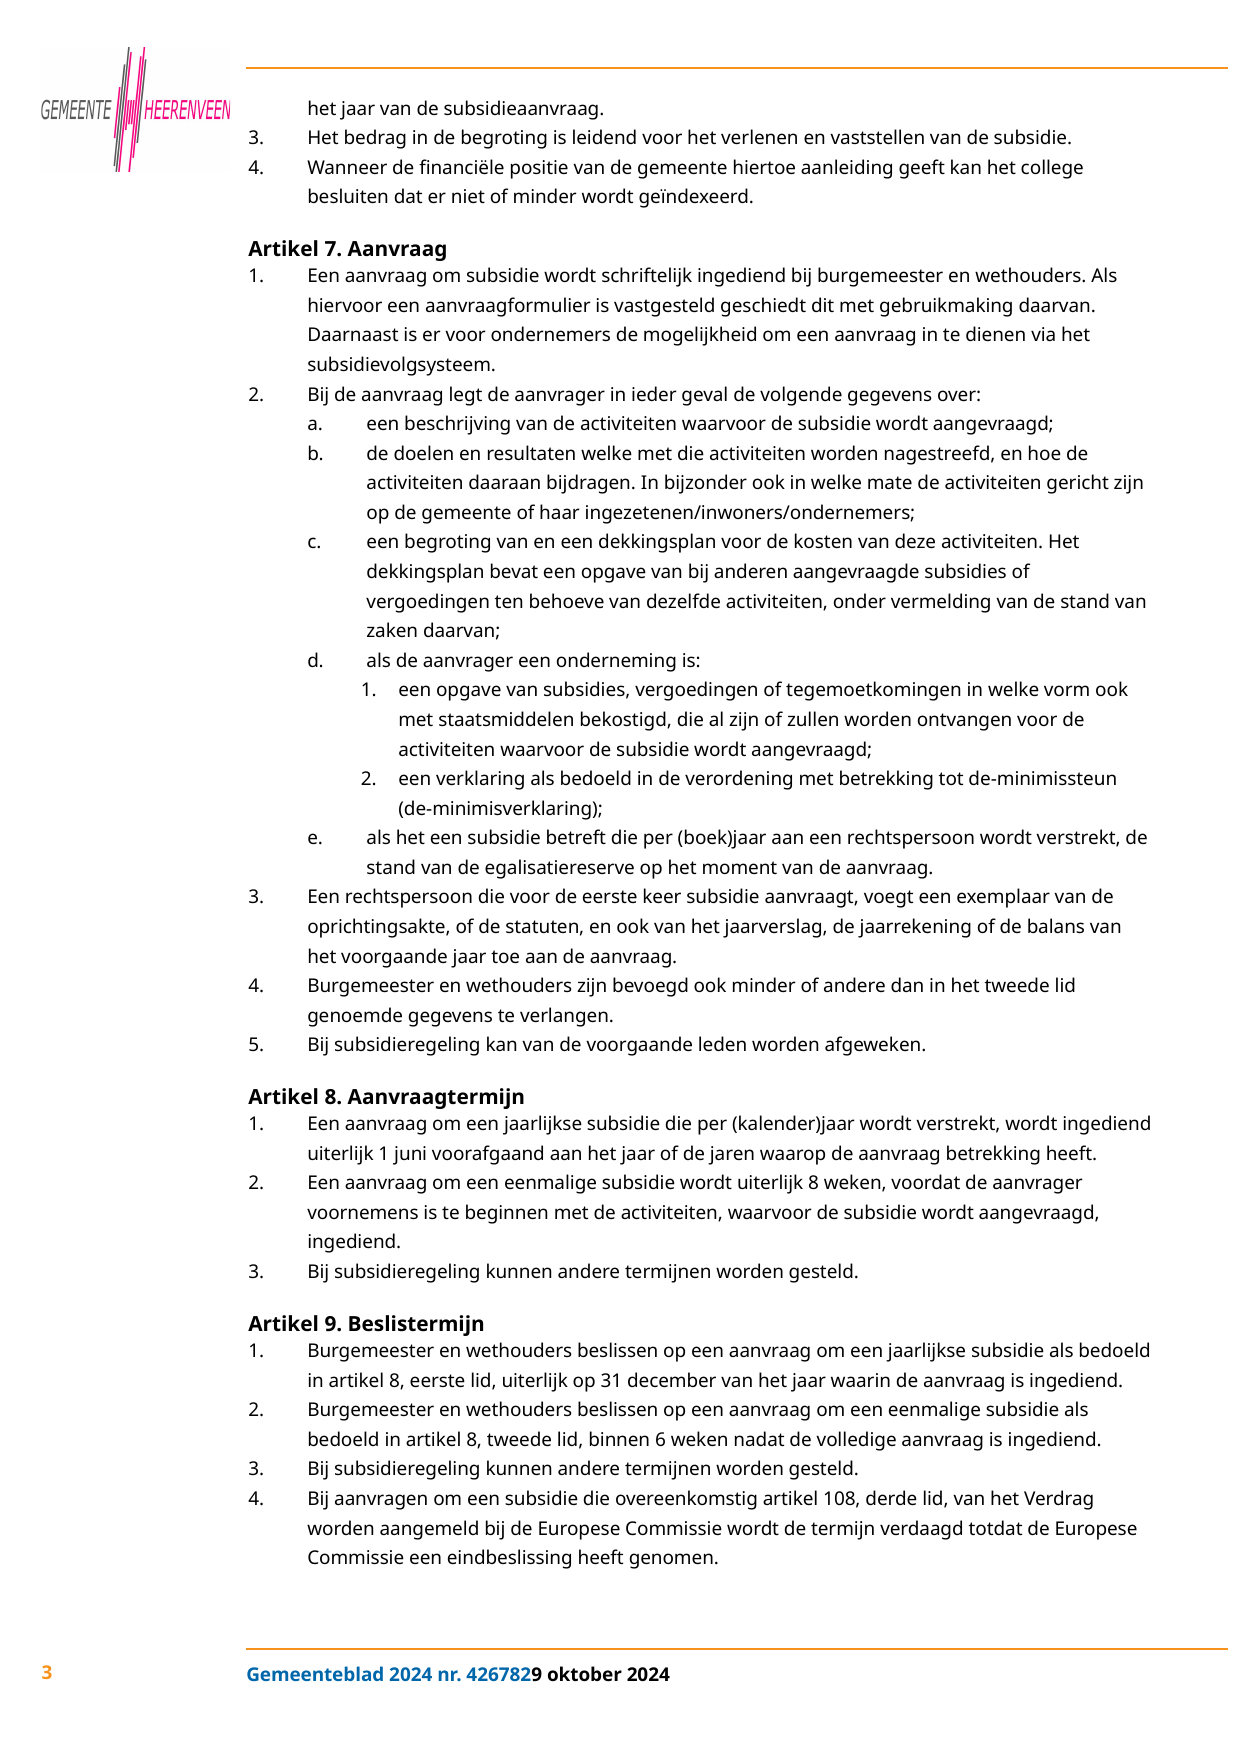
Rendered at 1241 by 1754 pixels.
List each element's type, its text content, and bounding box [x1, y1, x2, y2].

list Een rechtspersoon die voor de eerste keer subsidie aanvraagt, voegt een exemplaar van de oprichtingsakte, of de statuten, en ook van het jaarverslag, de jaarrekening of de balans van het voorgaande jaar toe aan de aanvraag. [248, 884, 1152, 968]
list Een aanvraag om een eenmalige subsidie wordt uiterlijk 8 weken, voordat de aanvrager voornemens is te beginnen met de activiteiten, waarvoor de subsidie wordt aangevraagd, ingediend. [248, 1169, 1152, 1254]
list een begroting van en een dekkingsplan voor de kosten van deze activiteiten. Het dekkingsplan bevat een opgave van bij anderen aangevraagde subsidies of vergoedingen ten behoeve van dezelfde activiteiten, onder vermelding van de stand van zaken daarvan; [307, 529, 1152, 643]
list Het bedrag in de begroting is leidend voor het verlenen en vaststellen van de subsidie. [248, 124, 1152, 150]
text Artikel 7. Aanvraag [248, 234, 1152, 262]
list Bij aanvragen om een subsidie die overeenkomstig artikel 108, derde lid, van het Verdrag worden aangemeld bij de Europese Commissie wordt de termijn verdaagd totdat de Europese Commissie een eindbeslissing heeft genomen. [248, 1485, 1152, 1570]
list een verklaring als bedoeld in de verordening met betrekking tot de-minimissteun (de-minimisverklaring); [361, 765, 1152, 821]
list Bij subsidieregeling kunnen andere termijnen worden gesteld. [248, 1258, 1152, 1284]
picture [41, 47, 231, 172]
list Burgemeester en wethouders beslissen op een aanvraag om een jaarlijkse subsidie als bedoeld in artikel 8, eerste lid, uiterlijk op 31 december van het jaar waarin de aanvraag is ingediend. [248, 1337, 1152, 1392]
list Een aanvraag om subsidie wordt schriftelijk ingediend bij burgemeester en wethouders. Als hiervoor een aanvraagformulier is vastgesteld geschiedt dit met gebruikmaking daarvan. Daarnaast is er voor ondernemers de mogelijkheid om een aanvraag in te dienen via het subsidievolgsysteem. [248, 262, 1152, 377]
list Bij subsidieregeling kan van de voorgaande leden worden afgeweken. [248, 1032, 1152, 1057]
list als de aanvrager een onderneming is: [307, 647, 1152, 673]
list het jaar van de subsidieaanvraag. [248, 95, 1152, 121]
list als het een subsidie betreft die per (boek)jaar aan een rechtspersoon wordt verstrekt, de stand van de egalisatiereserve op het moment van de aanvraag. [307, 824, 1152, 880]
list Burgemeester en wethouders beslissen op een aanvraag om een eenmalige subsidie als bedoeld in artikel 8, tweede lid, binnen 6 weken nadat de volledige aanvraag is ingediend. [248, 1396, 1152, 1452]
text Artikel 9. Beslistermijn [248, 1309, 1152, 1337]
list Bij de aanvraag legt de aanvrager in ieder geval de volgende gegevens over: [248, 381, 1152, 406]
list Wanneer de financiële positie van de gemeente hiertoe aanleiding geeft kan het college besluiten dat er niet of minder wordt geïndexeerd. [248, 154, 1152, 209]
list de doelen en resultaten welke met die activiteiten worden nagestreefd, en hoe de activiteiten daaraan bijdragen. In bijzonder ook in welke mate de activiteiten gericht zijn op de gemeente of haar ingezetenen/inwoners/ondernemers; [307, 440, 1152, 525]
list Burgemeester en wethouders zijn bevoegd ook minder of andere dan in het tweede lid genoemde gegevens te verlangen. [248, 972, 1152, 1028]
list Bij subsidieregeling kunnen andere termijnen worden gesteld. [248, 1456, 1152, 1481]
text Artikel 8. Aanvraagtermijn [248, 1082, 1152, 1110]
list een opgave van subsidies, vergoedingen of tegemoetkomingen in welke vorm ook met staatsmiddelen bekostigd, die al zijn of zullen worden ontvangen voor de activiteiten waarvoor de subsidie wordt aangevraagd; [361, 677, 1152, 761]
list Een aanvraag om een jaarlijkse subsidie die per (kalender)jaar wordt verstrekt, wordt ingediend uiterlijk 1 juni voorafgaand aan het jaar of de jaren waarop de aanvraag betrekking heeft. [248, 1110, 1152, 1166]
list een beschrijving van de activiteiten waarvoor de subsidie wordt aangevraagd; [307, 410, 1152, 436]
